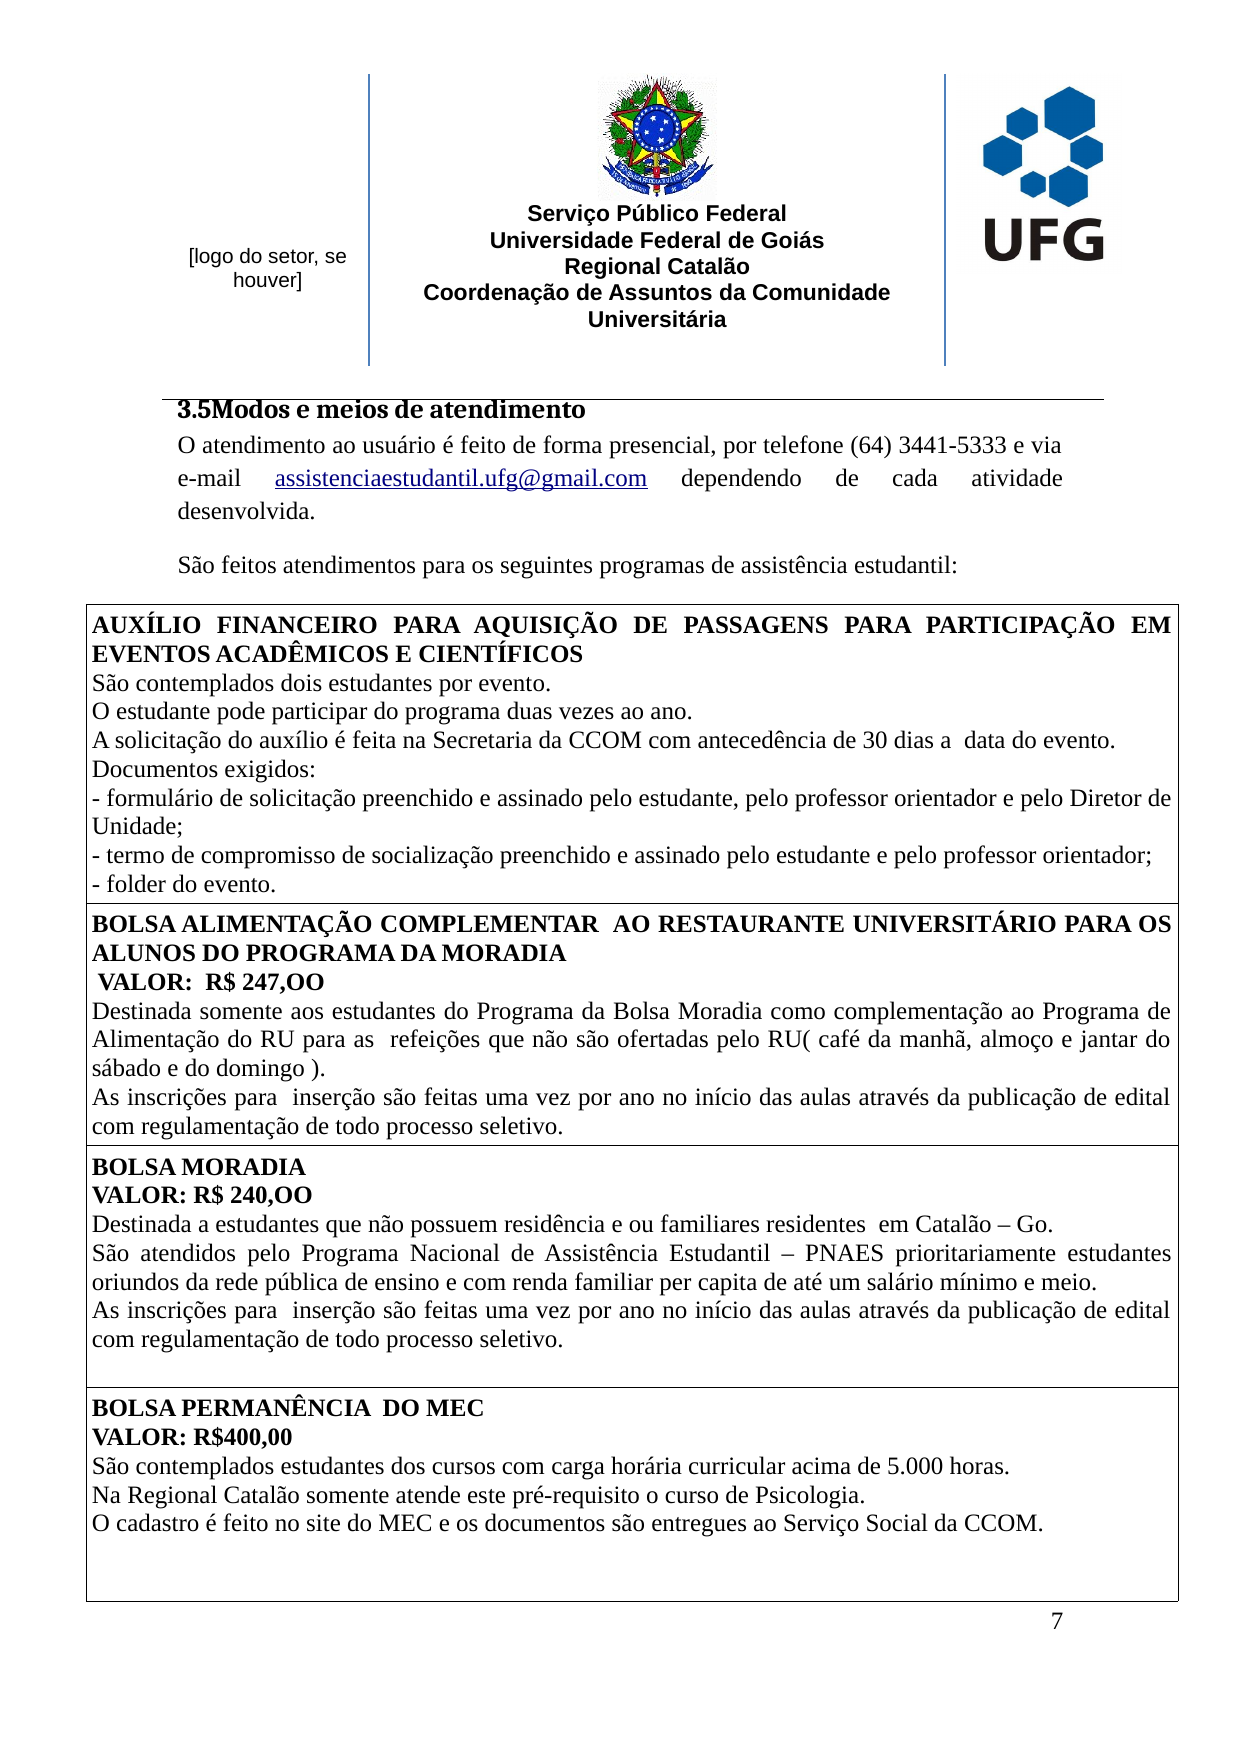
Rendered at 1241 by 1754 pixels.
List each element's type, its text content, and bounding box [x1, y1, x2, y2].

table_cell BOLSA MORADIA VALOR: R$ 240,OO Destinada a estudantes que não possuem residência e ou familiares residentes em Catalão – Go. São atendidos pelo Programa Nacional de Assistência Estudantil – PNAES prioritariamente estudantes oriundos da rede pública de ensino e com renda familiar per capita de até um salário mínimo e meio. As inscrições para inserção são feitas uma vez por ano no início das aulas através da publicação de edital com regulamentação de todo processo seletivo. [87, 1146, 1178, 1387]
text São feitos atendimentos para os seguintes programas de assistência estudantil: [177, 550, 1063, 579]
table_header AUXÍLIO FINANCEIRO PARA AQUISIÇÃO DE PASSAGENS PARA PARTICIPAÇÃO EM EVENTOS ACADÊMICOS E CIENTÍFICOS São contemplados dois estudantes por evento. O estudante pode participar do programa duas vezes ao ano. A solicitação do auxílio é feita na Secretaria da CCOM com antecedência de 30 dias a data do evento. Documentos exigidos: - formulário de solicitação preenchido e assinado pelo estudante, pelo professor orientador e pelo Diretor de Unidade; - termo de compromisso de socialização preenchido e assinado pelo estudante e pelo professor orientador; - folder do evento. [87, 605, 1178, 903]
table_cell BOLSA PERMANÊNCIA DO MEC VALOR: R$400,00 São contemplados estudantes dos cursos com carga horária curricular acima de 5.000 horas. Na Regional Catalão somente atende este pré-requisito o curso de Psicologia. O cadastro é feito no site do MEC e os documentos são entregues ao Serviço Social da CCOM. [87, 1388, 1178, 1601]
text O atendimento ao usuário é feito de forma presencial, por telefone (64) 3441-5333 e via e-mail assistenciaestudantil.ufg@gmail.com dependendo de cada atividade desenvolvida. [177, 430, 1063, 525]
subtitle [177, 394, 1063, 399]
subtitle Modos e meios de atendimento [177, 400, 1063, 426]
table_cell BOLSA ALIMENTAÇÃO COMPLEMENTAR AO RESTAURANTE UNIVERSITÁRIO PARA OS ALUNOS DO PROGRAMA DA MORADIA VALOR: R$ 247,OO Destinada somente aos estudantes do Programa da Bolsa Moradia como complementação ao Programa de Alimentação do RU para as refeições que não são ofertadas pelo RU( café da manhã, almoço e jantar do sábado e do domingo ). As inscrições para inserção são feitas uma vez por ano no início das aulas através da publicação de edital com regulamentação de todo processo seletivo. [87, 904, 1178, 1145]
